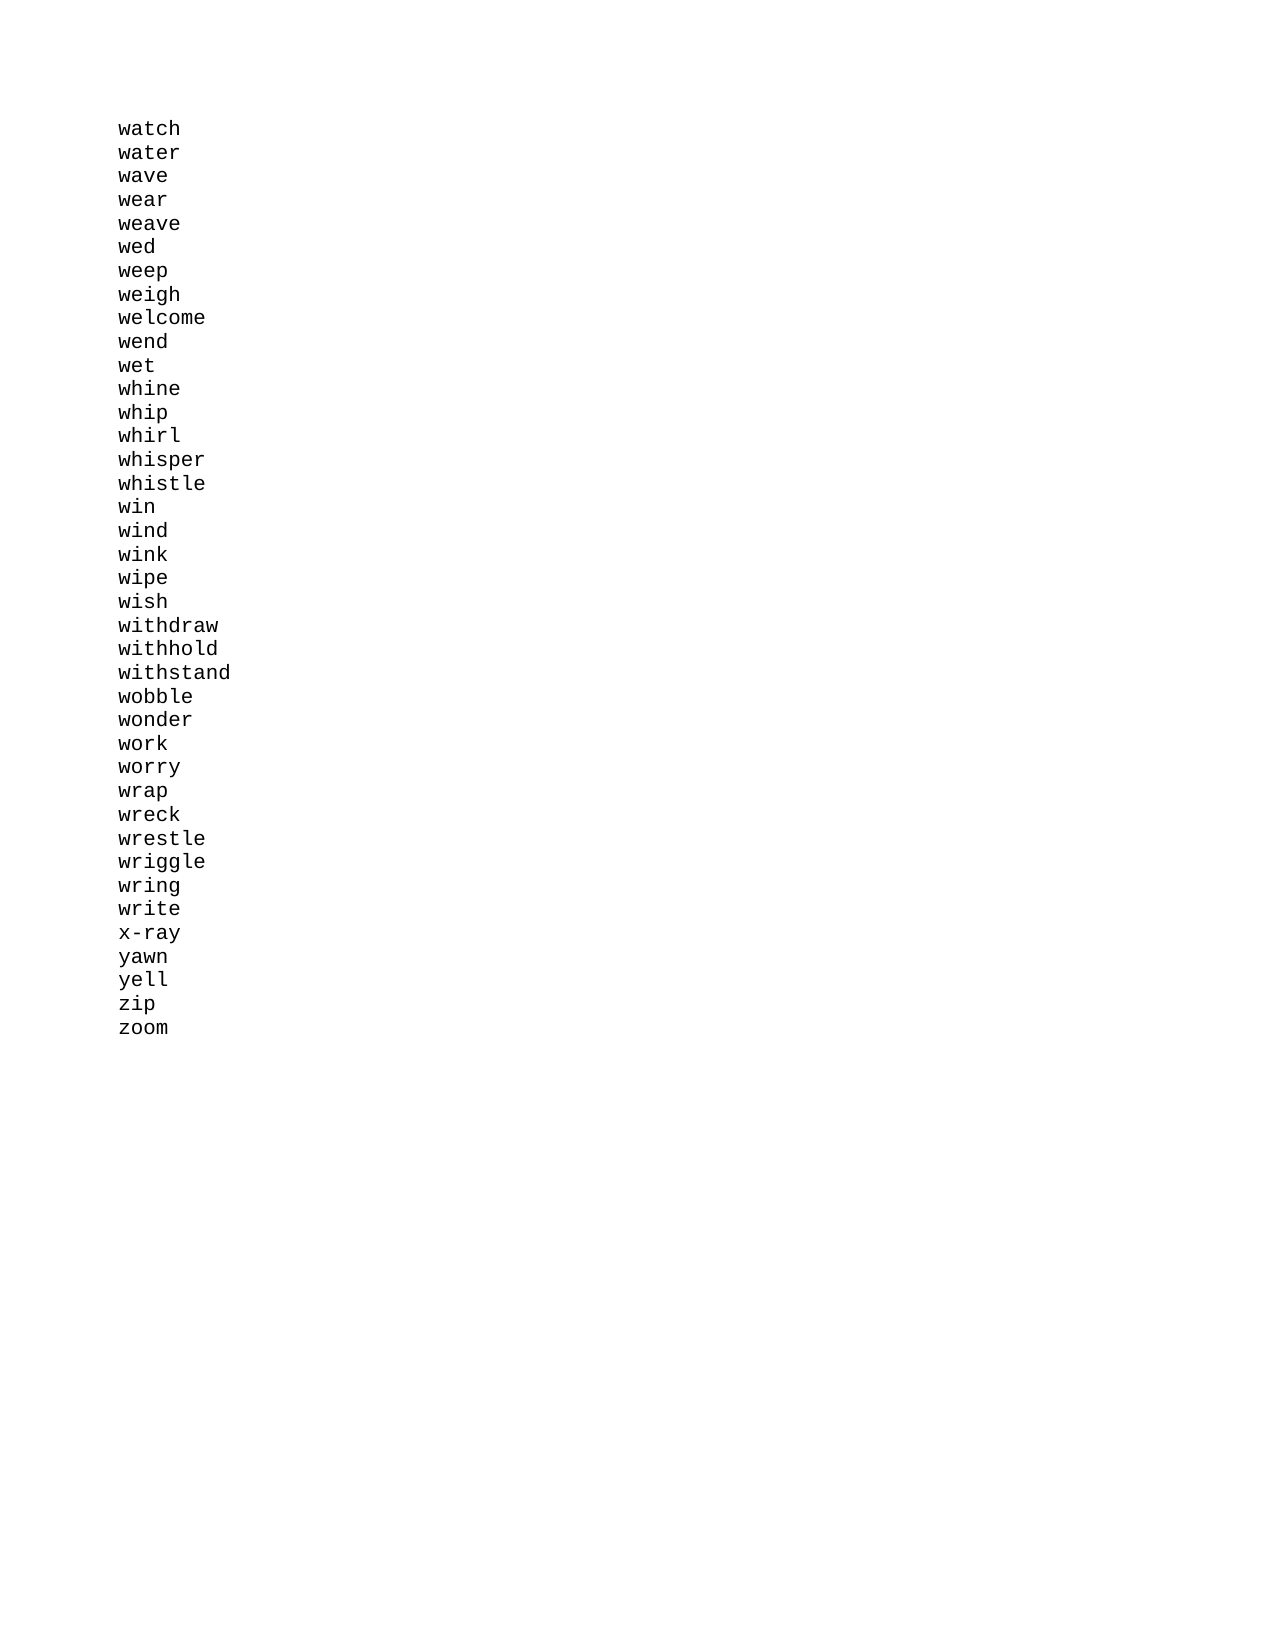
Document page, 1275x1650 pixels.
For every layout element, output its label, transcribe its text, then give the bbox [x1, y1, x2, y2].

text wreck [118, 804, 1157, 827]
text wring [118, 875, 1157, 898]
text withdraw [118, 615, 1157, 638]
text zoom [118, 1017, 1157, 1040]
text whirl [118, 426, 1157, 449]
text wend [118, 331, 1157, 354]
text wrap [118, 780, 1157, 804]
text withhold [118, 638, 1157, 662]
text wink [118, 544, 1157, 567]
text win [118, 496, 1157, 520]
text wriggle [118, 851, 1157, 875]
text water [118, 142, 1157, 165]
text wrestle [118, 827, 1157, 851]
text wobble [118, 686, 1157, 709]
text x-ray [118, 922, 1157, 946]
text whisper [118, 449, 1157, 473]
text wind [118, 520, 1157, 544]
text yawn [118, 946, 1157, 969]
text wave [118, 165, 1157, 189]
text work [118, 733, 1157, 757]
text weigh [118, 284, 1157, 307]
text worry [118, 757, 1157, 780]
text whip [118, 402, 1157, 426]
text wonder [118, 709, 1157, 733]
text welcome [118, 307, 1157, 331]
text zip [118, 993, 1157, 1017]
text weep [118, 260, 1157, 284]
text wed [118, 236, 1157, 260]
text withstand [118, 662, 1157, 686]
text wear [118, 189, 1157, 213]
text wish [118, 591, 1157, 615]
text whine [118, 378, 1157, 402]
text write [118, 898, 1157, 922]
text wipe [118, 567, 1157, 591]
text watch [118, 118, 1157, 142]
text wet [118, 354, 1157, 378]
text whistle [118, 473, 1157, 496]
text weave [118, 213, 1157, 236]
text yell [118, 969, 1157, 993]
